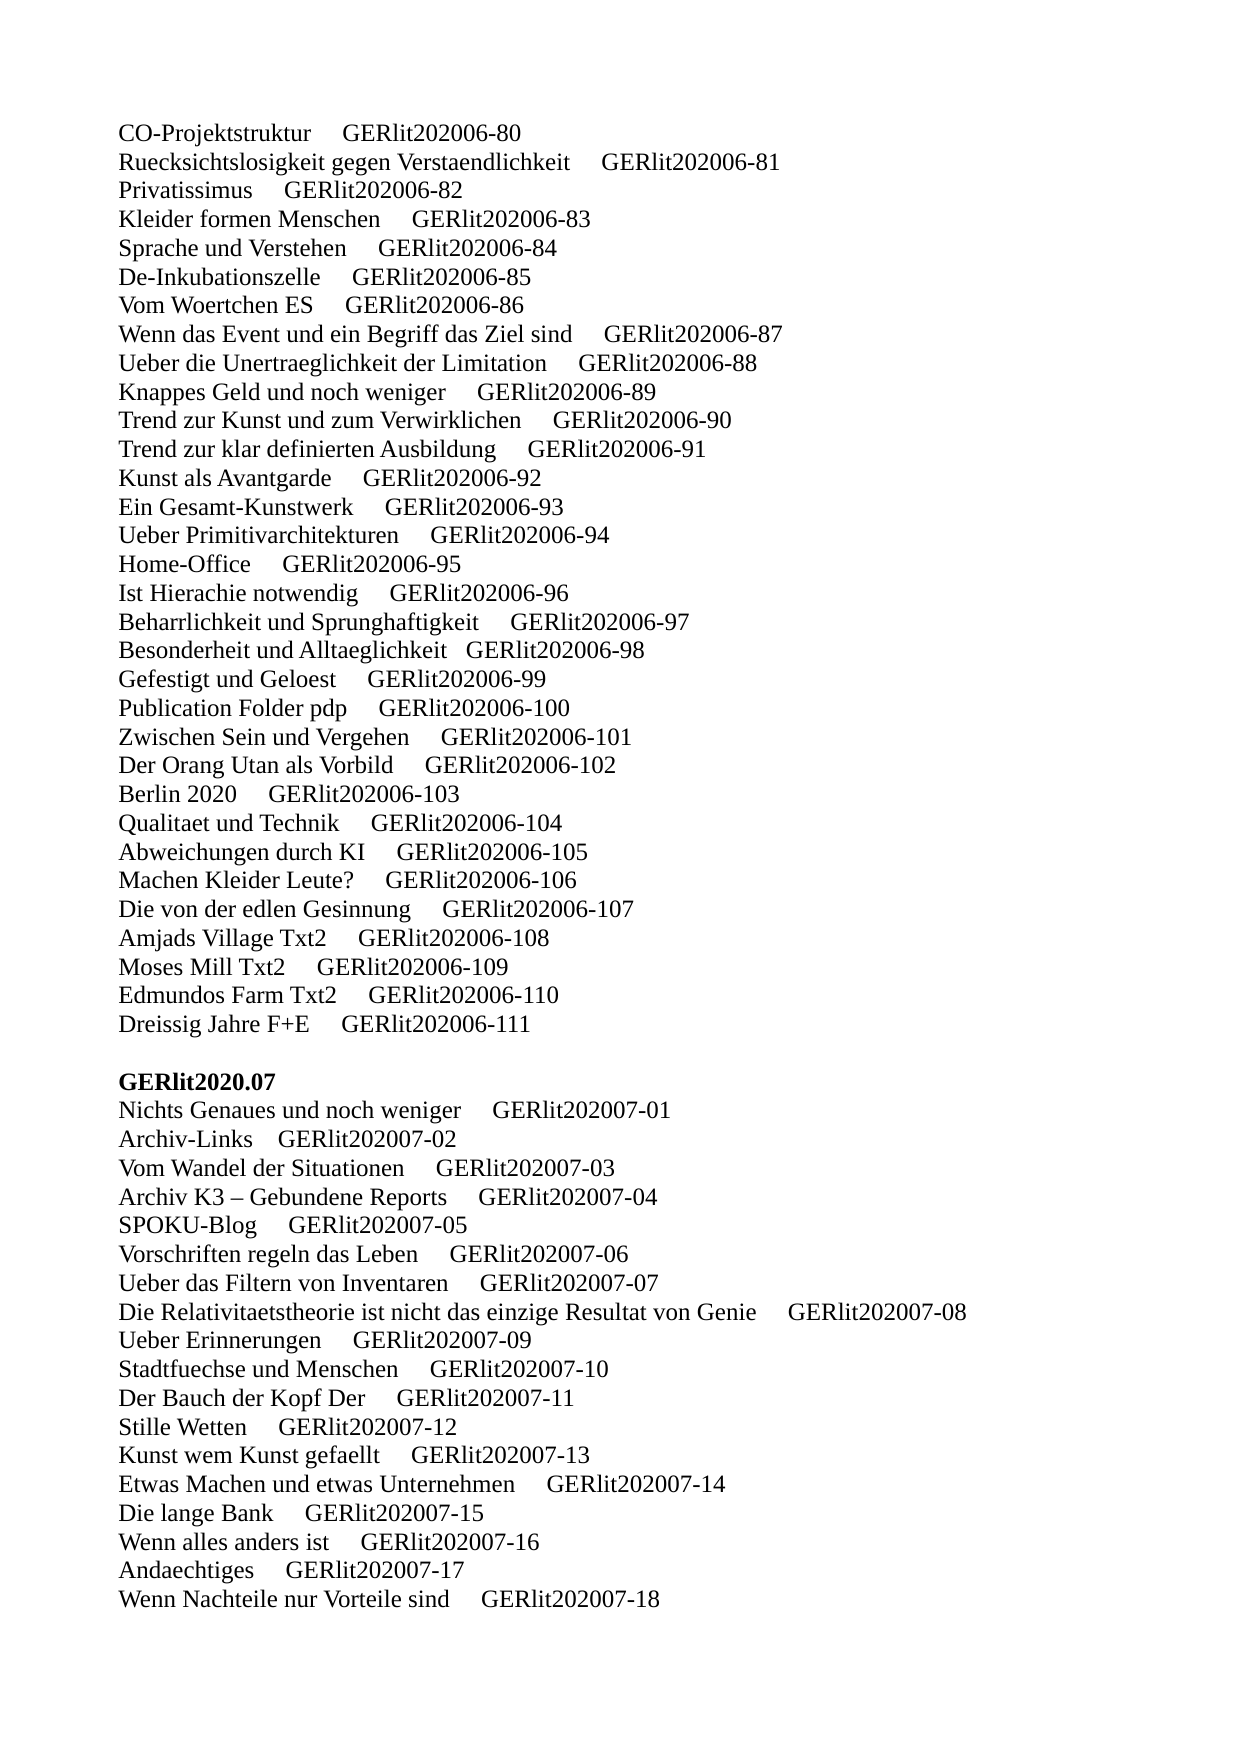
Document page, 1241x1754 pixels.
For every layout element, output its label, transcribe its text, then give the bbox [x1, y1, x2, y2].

text Archiv-Links GERlit202007-02 [118, 1124, 1122, 1153]
text Trend zur Kunst und zum Verwirklichen GERlit202006-90 [118, 406, 1122, 434]
text Stille Wetten GERlit202007-12 [118, 1412, 1122, 1441]
text Besonderheit und Alltaeglichkeit GERlit202006-98 [118, 636, 1122, 664]
text SPOKU-Blog GERlit202007-05 [118, 1211, 1122, 1239]
text Andaechtiges GERlit202007-17 [118, 1556, 1122, 1584]
text Beharrlichkeit und Sprunghaftigkeit GERlit202006-97 [118, 607, 1122, 636]
text GERlit2020.07 [118, 1067, 1122, 1096]
text Vorschriften regeln das Leben GERlit202007-06 [118, 1239, 1122, 1268]
text Home-Office GERlit202006-95 [118, 549, 1122, 578]
text Gefestigt und Geloest GERlit202006-99 [118, 664, 1122, 693]
text Sprache und Verstehen GERlit202006-84 [118, 233, 1122, 262]
text Vom Wandel der Situationen GERlit202007-03 [118, 1153, 1122, 1182]
text Ruecksichtslosigkeit gegen Verstaendlichkeit GERlit202006-81 [118, 147, 1122, 176]
text Ueber Erinnerungen GERlit202007-09 [118, 1326, 1122, 1354]
text Amjads Village Txt2 GERlit202006-108 [118, 923, 1122, 952]
text Die lange Bank GERlit202007-15 [118, 1498, 1122, 1527]
text Stadtfuechse und Menschen GERlit202007-10 [118, 1354, 1122, 1383]
text Knappes Geld und noch weniger GERlit202006-89 [118, 377, 1122, 406]
text Abweichungen durch KI GERlit202006-105 [118, 837, 1122, 866]
text Wenn das Event und ein Begriff das Ziel sind GERlit202006-87 [118, 319, 1122, 348]
text Kunst wem Kunst gefaellt GERlit202007-13 [118, 1441, 1122, 1469]
text Edmundos Farm Txt2 GERlit202006-110 [118, 981, 1122, 1009]
text Die von der edlen Gesinnung GERlit202006-107 [118, 894, 1122, 923]
text Moses Mill Txt2 GERlit202006-109 [118, 952, 1122, 981]
text Publication Folder pdp GERlit202006-100 [118, 693, 1122, 722]
text De-Inkubationszelle GERlit202006-85 [118, 262, 1122, 291]
text Berlin 2020 GERlit202006-103 [118, 779, 1122, 808]
text Der Bauch der Kopf Der GERlit202007-11 [118, 1383, 1122, 1412]
text CO-Projektstruktur GERlit202006-80 [118, 118, 1122, 147]
text Trend zur klar definierten Ausbildung GERlit202006-91 [118, 434, 1122, 463]
text Nichts Genaues und noch weniger GERlit202007-01 [118, 1096, 1122, 1124]
text Die Relativitaetstheorie ist nicht das einzige Resultat von Genie GERlit202007-08 [118, 1297, 1122, 1326]
text Ist Hierachie notwendig GERlit202006-96 [118, 578, 1122, 607]
text Ein Gesamt-Kunstwerk GERlit202006-93 [118, 492, 1122, 521]
text Der Orang Utan als Vorbild GERlit202006-102 [118, 751, 1122, 779]
text Wenn alles anders ist GERlit202007-16 [118, 1527, 1122, 1556]
text Wenn Nachteile nur Vorteile sind GERlit202007-18 [118, 1584, 1122, 1613]
text Ueber die Unertraeglichkeit der Limitation GERlit202006-88 [118, 348, 1122, 377]
text Ueber Primitivarchitekturen GERlit202006-94 [118, 521, 1122, 549]
text Kunst als Avantgarde GERlit202006-92 [118, 463, 1122, 492]
text Privatissimus GERlit202006-82 [118, 176, 1122, 204]
text Qualitaet und Technik GERlit202006-104 [118, 808, 1122, 837]
text Ueber das Filtern von Inventaren GERlit202007-07 [118, 1268, 1122, 1297]
text Vom Woertchen ES GERlit202006-86 [118, 291, 1122, 319]
text Zwischen Sein und Vergehen GERlit202006-101 [118, 722, 1122, 751]
text Archiv K3 – Gebundene Reports GERlit202007-04 [118, 1182, 1122, 1211]
text Dreissig Jahre F+E GERlit202006-111 [118, 1009, 1122, 1038]
text Machen Kleider Leute? GERlit202006-106 [118, 866, 1122, 894]
text Etwas Machen und etwas Unternehmen GERlit202007-14 [118, 1469, 1122, 1498]
text Kleider formen Menschen GERlit202006-83 [118, 204, 1122, 233]
